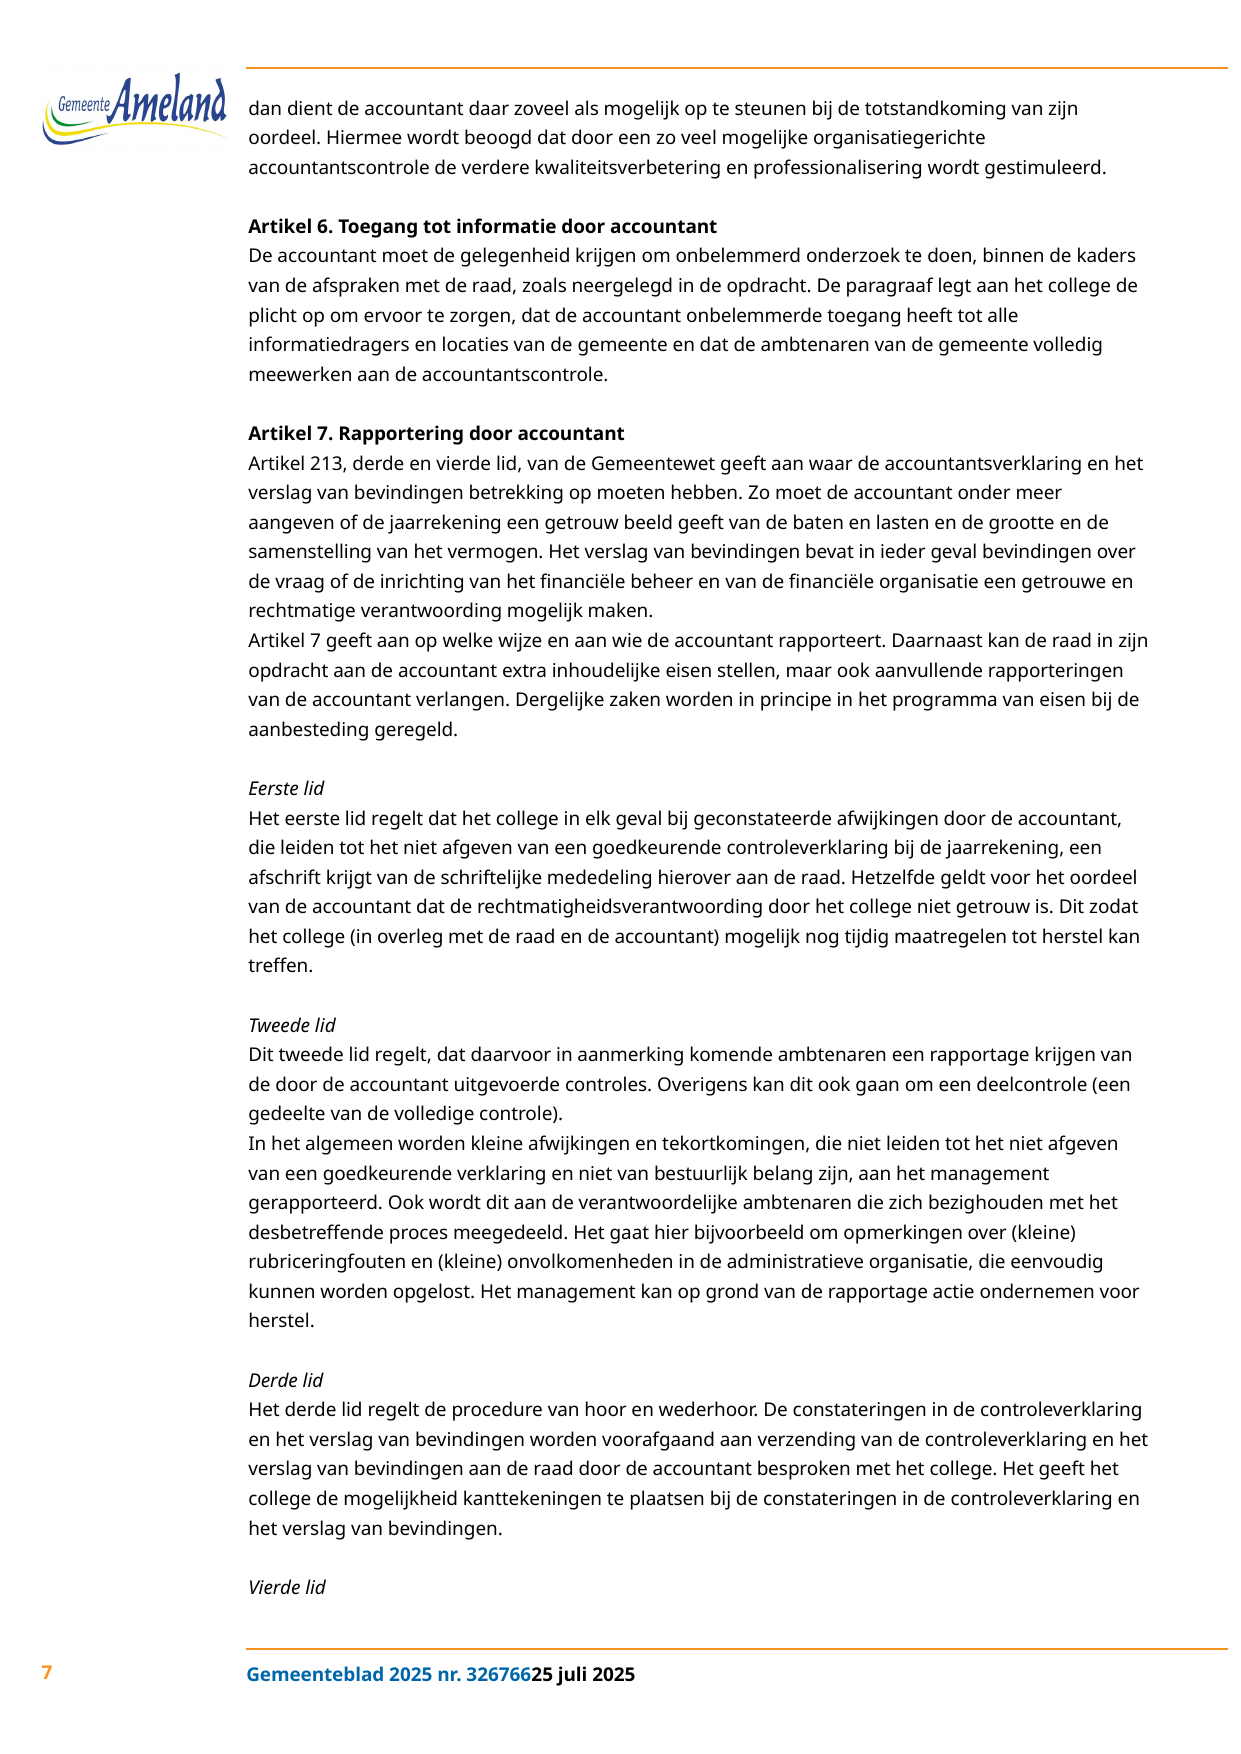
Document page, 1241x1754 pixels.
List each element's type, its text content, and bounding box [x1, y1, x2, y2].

text Het eerste lid regelt dat het college in elk geval bij geconstateerde afwijkingen door de accountant, die leiden tot het niet afgeven van een goedkeurende controleverklaring bij de jaarrekening, een afschrift krijgt van de schriftelijke mededeling hierover aan de raad. Hetzelfde geldt voor het oordeel van de accountant dat de rechtmatigheidsverantwoording door het college niet getrouw is. Dit zodat het college (in overleg met de raad en de accountant) mogelijk nog tijdig maatregelen tot herstel kan treffen. [248, 805, 1152, 978]
text Artikel 6. Toegang tot informatie door accountant [248, 213, 1152, 239]
text Vierde lid [248, 1574, 1152, 1600]
text In het algemeen worden kleine afwijkingen en tekortkomingen, die niet leiden tot het niet afgeven van een goedkeurende verklaring en niet van bestuurlijk belang zijn, aan het management gerapporteerd. Ook wordt dit aan de verantwoordelijke ambtenaren die zich bezighouden met het desbetreffende proces meegedeeld. Het gaat hier bijvoorbeeld om opmerkingen over (kleine) rubriceringfouten en (kleine) onvolkomenheden in de administratieve organisatie, die eenvoudig kunnen worden opgelost. Het management kan op grond van de rapportage actie ondernemen voor herstel. [248, 1130, 1152, 1333]
text De accountant moet de gelegenheid krijgen om onbelemmerd onderzoek te doen, binnen de kaders van de afspraken met de raad, zoals neergelegd in de opdracht. De paragraaf legt aan het college de plicht op om ervoor te zorgen, dat de accountant onbelemmerde toegang heeft tot alle informatiedragers en locaties van de gemeente en dat de ambtenaren van de gemeente volledig meewerken aan de accountantscontrole. [248, 243, 1152, 387]
text dan dient de accountant daar zoveel als mogelijk op te steunen bij de totstandkoming van zijn oordeel. Hiermee wordt beoogd dat door een zo veel mogelijke organisatiegerichte accountantscontrole de verdere kwaliteitsverbetering en professionalisering wordt gestimuleerd. [248, 95, 1152, 180]
text Artikel 7 geeft aan op welke wijze en aan wie de accountant rapporteert. Daarnaast kan de raad in zijn opdracht aan de accountant extra inhoudelijke eisen stellen, maar ook aanvullende rapporteringen van de accountant verlangen. Dergelijke zaken worden in principe in het programma van eisen bij de aanbesteding geregeld. [248, 627, 1152, 742]
text Artikel 213, derde en vierde lid, van de Gemeentewet geeft aan waar de accountantsverklaring en het verslag van bevindingen betrekking op moeten hebben. Zo moet de accountant onder meer aangeven of de jaarrekening een getrouw beeld geeft van de baten en lasten en de grootte en de samenstelling van het vermogen. Het verslag van bevindingen bevat in ieder geval bevindingen over de vraag of de inrichting van het financiële beheer en van de financiële organisatie een getrouwe en rechtmatige verantwoording mogelijk maken. [248, 450, 1152, 623]
picture [41, 47, 231, 172]
text Artikel 7. Rapportering door accountant [248, 420, 1152, 446]
text Derde lid [248, 1367, 1152, 1393]
text Dit tweede lid regelt, dat daarvoor in aanmerking komende ambtenaren een rapportage krijgen van de door de accountant uitgevoerde controles. Overigens kan dit ook gaan om een deelcontrole (een gedeelte van de volledige controle). [248, 1041, 1152, 1126]
text Tweede lid [248, 1012, 1152, 1038]
text Eerste lid [248, 775, 1152, 801]
text Het derde lid regelt de procedure van hoor en wederhoor. De constateringen in de controleverklaring en het verslag van bevindingen worden voorafgaand aan verzending van de controleverklaring en het verslag van bevindingen aan de raad door de accountant besproken met het college. Het geeft het college de mogelijkheid kanttekeningen te plaatsen bij de constateringen in de controleverklaring en het verslag van bevindingen. [248, 1396, 1152, 1541]
